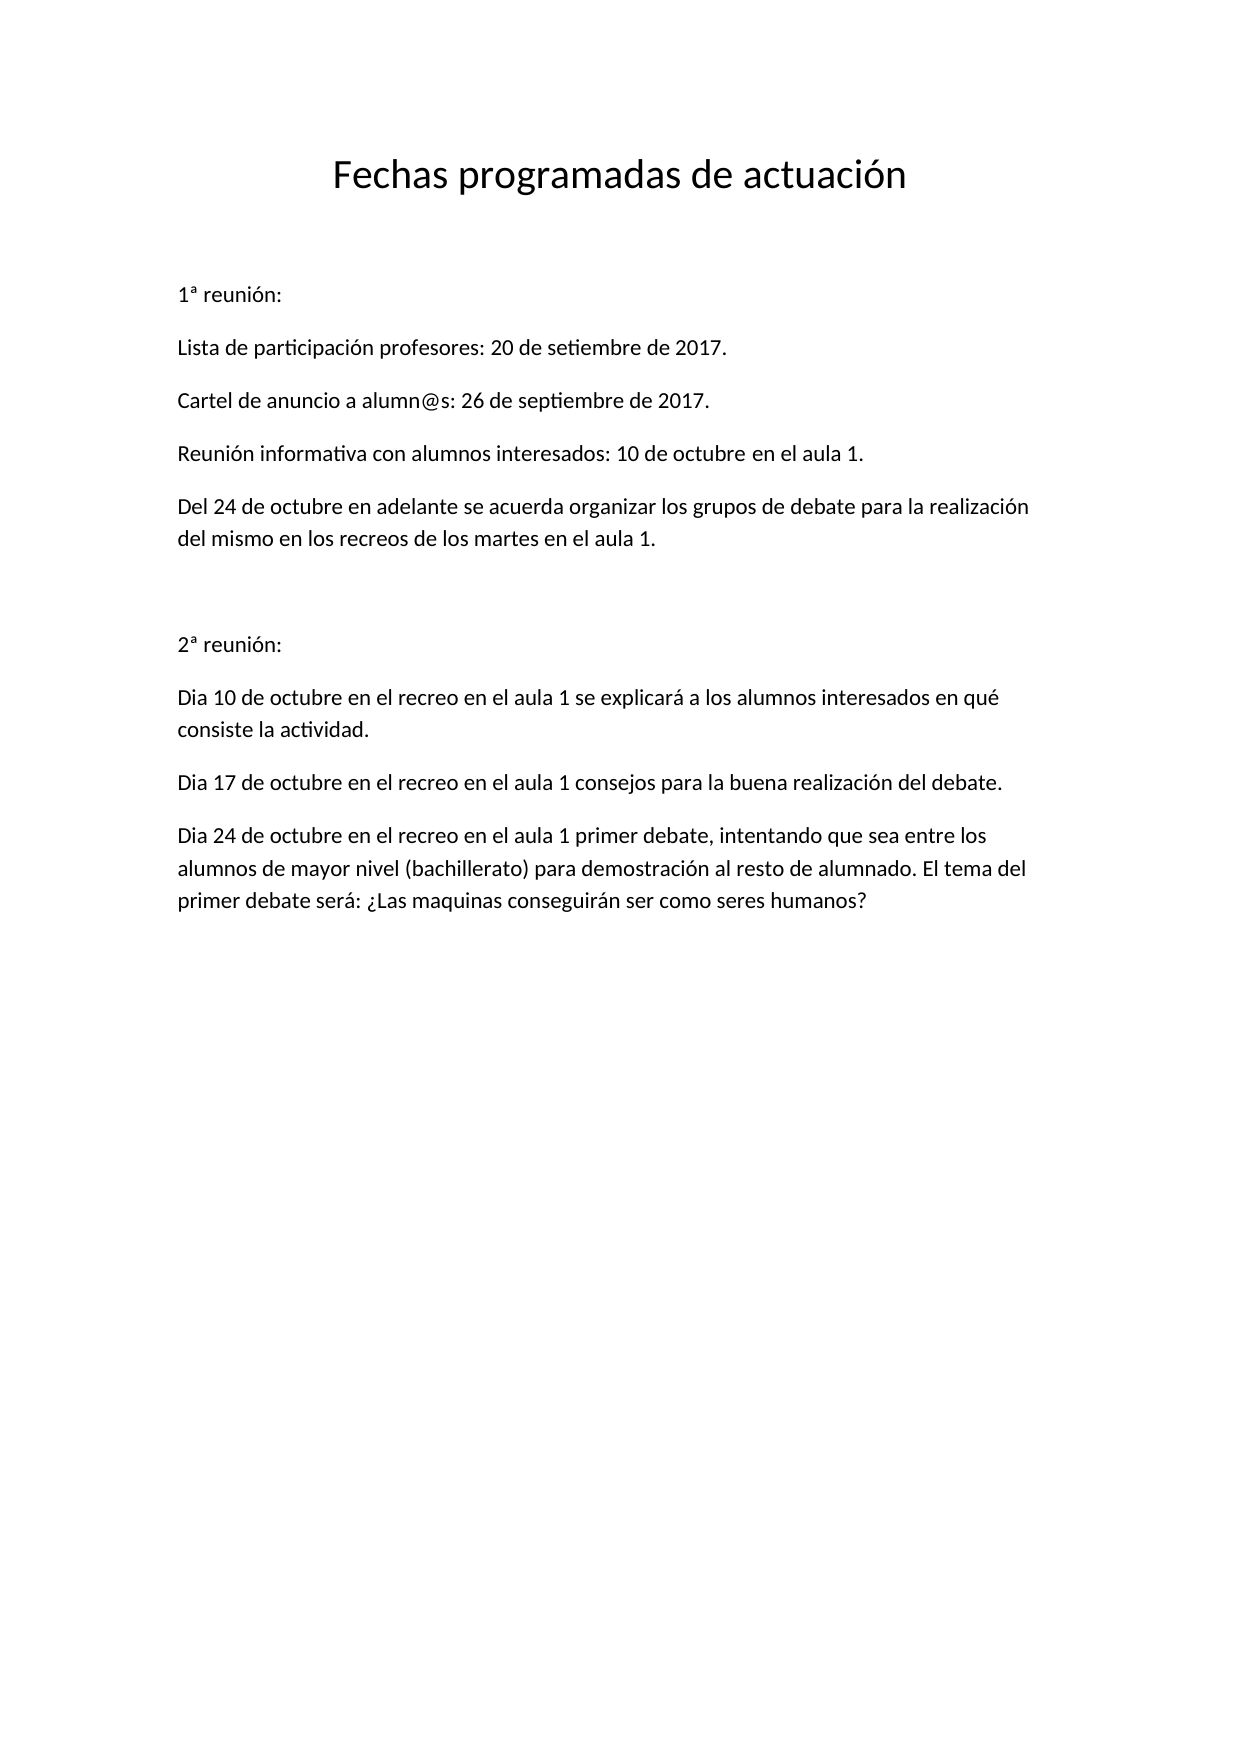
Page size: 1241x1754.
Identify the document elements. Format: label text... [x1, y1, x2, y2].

text 2ª reunión: [177, 630, 1063, 658]
text Cartel de anuncio a alumn@s: 26 de septiembre de 2017. [177, 386, 1063, 414]
text Del 24 de octubre en adelante se acuerda organizar los grupos de debate para la realización del mismo en los recreos de los martes en el aula 1. [177, 492, 1063, 552]
text Dia 24 de octubre en el recreo en el aula 1 primer debate, intentando que sea entre los alumnos de mayor nivel (bachillerato) para demostración al resto de alumnado. El tema del primer debate será: ¿Las maquinas conseguirán ser como seres humanos? [177, 821, 1063, 914]
text Fechas programadas de actuación [177, 148, 1063, 198]
text 1ª reunión: [177, 280, 1063, 308]
text Dia 17 de octubre en el recreo en el aula 1 consejos para la buena realización del debate. [177, 768, 1063, 796]
text Dia 10 de octubre en el recreo en el aula 1 se explicará a los alumnos interesados en qué consiste la actividad. [177, 683, 1063, 743]
text Reunión informativa con alumnos interesados: 10 de octubre en el aula 1. [177, 439, 1063, 467]
text Lista de participación profesores: 20 de setiembre de 2017. [177, 333, 1063, 361]
